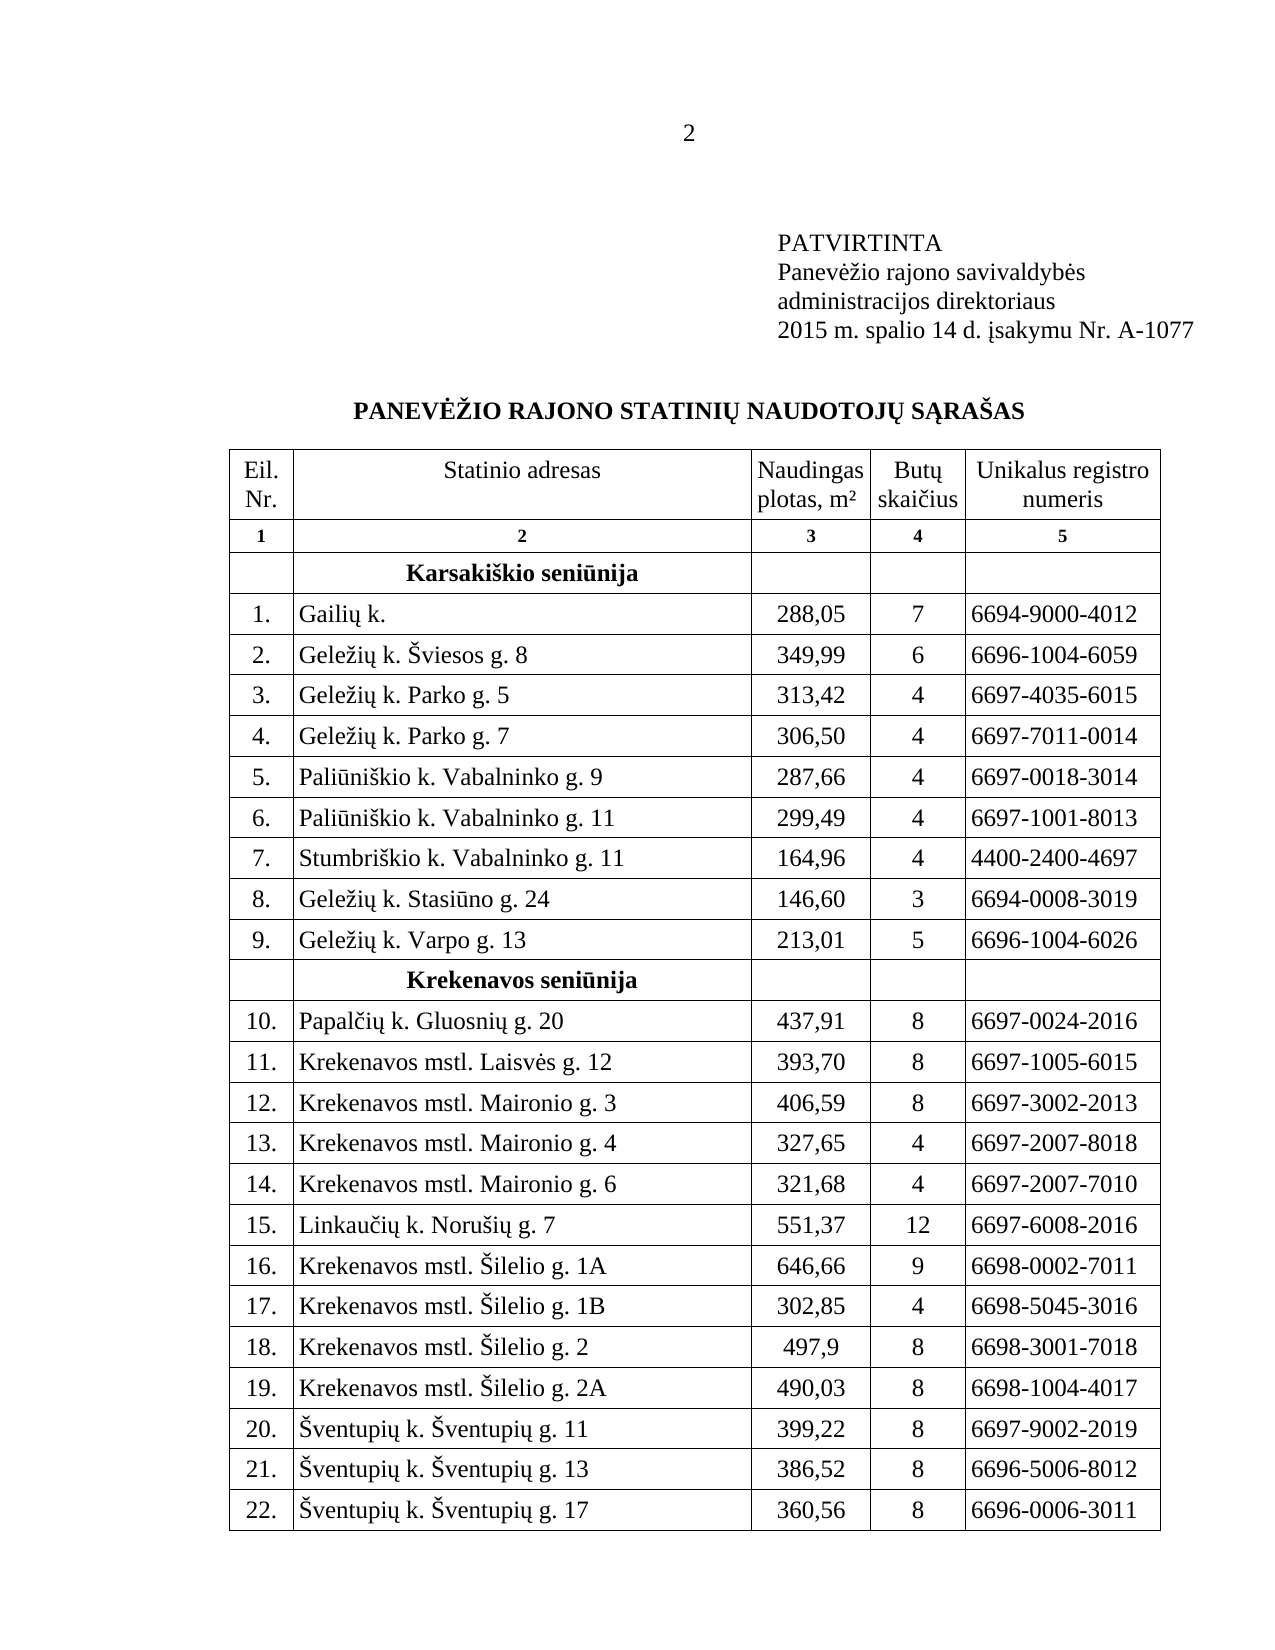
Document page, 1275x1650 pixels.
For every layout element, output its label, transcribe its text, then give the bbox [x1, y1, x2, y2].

table_cell 4 [871, 520, 965, 552]
table_cell [752, 960, 870, 1000]
table_cell 21. [230, 1449, 293, 1489]
table_cell 8 [871, 1001, 965, 1041]
text PANEVĖŽIO RAJONO STATINIŲ NAUDOTOJŲ SĄRAŠAS [177, 396, 1201, 425]
text 2015 m. spalio 14 d. įsakymu Nr. A-1077 [177, 315, 1201, 343]
table_cell 146,60 [752, 879, 870, 919]
table_cell Linkaučių k. Norušių g. 7 [294, 1205, 751, 1244]
table_cell 6697-0024-2016 [966, 1001, 1160, 1041]
table_cell 9. [230, 920, 293, 959]
table_cell 6697-9002-2019 [966, 1409, 1160, 1448]
table_cell Gailių k. [294, 594, 751, 633]
table_cell 15. [230, 1205, 293, 1244]
table_cell 8 [871, 1368, 965, 1407]
table_cell 360,56 [752, 1490, 870, 1529]
table_cell 299,49 [752, 798, 870, 837]
table_header Butų skaičius [871, 450, 965, 518]
table_cell 16. [230, 1246, 293, 1285]
table_cell 6697-1001-8013 [966, 798, 1160, 837]
table_cell 13. [230, 1123, 293, 1163]
table_cell 6697-1005-6015 [966, 1042, 1160, 1082]
table_cell Krekenavos mstl. Šilelio g. 2A [294, 1368, 751, 1407]
table_cell [966, 960, 1160, 1000]
table_cell 8 [871, 1409, 965, 1448]
table_cell 4 [871, 1123, 965, 1163]
table_cell 4 [871, 838, 965, 878]
table_cell Krekenavos mstl. Maironio g. 6 [294, 1164, 751, 1204]
table_cell Krekenavos mstl. Laisvės g. 12 [294, 1042, 751, 1082]
table_cell Geležių k. Parko g. 7 [294, 716, 751, 756]
table_cell 288,05 [752, 594, 870, 633]
table_cell 20. [230, 1409, 293, 1448]
table_cell Karsakiškio seniūnija [294, 553, 751, 593]
table_cell [871, 960, 965, 1000]
table_cell [230, 553, 293, 593]
table_cell [871, 553, 965, 593]
table_cell 2. [230, 635, 293, 674]
table_cell Geležių k. Varpo g. 13 [294, 920, 751, 959]
table_cell 327,65 [752, 1123, 870, 1163]
table_cell 6696-0006-3011 [966, 1490, 1160, 1529]
table_cell 6694-9000-4012 [966, 594, 1160, 633]
table_cell 5. [230, 757, 293, 796]
table_cell 4 [871, 675, 965, 715]
table_cell 551,37 [752, 1205, 870, 1244]
table_cell 6696-1004-6059 [966, 635, 1160, 674]
table_cell 19. [230, 1368, 293, 1407]
table_cell Šventupių k. Šventupių g. 17 [294, 1490, 751, 1529]
table_cell 6697-3002-2013 [966, 1083, 1160, 1122]
table_cell Krekenavos mstl. Maironio g. 3 [294, 1083, 751, 1122]
table_cell 313,42 [752, 675, 870, 715]
table_cell Papalčių k. Gluosnių g. 20 [294, 1001, 751, 1041]
table_cell Krekenavos mstl. Maironio g. 4 [294, 1123, 751, 1163]
table_cell 10. [230, 1001, 293, 1041]
table_cell 12. [230, 1083, 293, 1122]
table_cell 1. [230, 594, 293, 633]
table_cell 399,22 [752, 1409, 870, 1448]
table_cell 12 [871, 1205, 965, 1244]
table_cell 8 [871, 1327, 965, 1367]
table_cell 3 [871, 879, 965, 919]
table_cell 4400-2400-4697 [966, 838, 1160, 878]
table_cell Krekenavos seniūnija [294, 960, 751, 1000]
table_cell Geležių k. Šviesos g. 8 [294, 635, 751, 674]
table_header Eil. Nr. [230, 450, 293, 518]
table_cell 6697-6008-2016 [966, 1205, 1160, 1244]
table_cell 393,70 [752, 1042, 870, 1082]
table_cell 6698-1004-4017 [966, 1368, 1160, 1407]
table_header Statinio adresas [294, 450, 751, 518]
table_cell 4 [871, 798, 965, 837]
table_cell 7. [230, 838, 293, 878]
table_cell Krekenavos mstl. Šilelio g. 2 [294, 1327, 751, 1367]
table_cell 6696-1004-6026 [966, 920, 1160, 959]
table_cell 3 [752, 520, 870, 552]
table_cell 11. [230, 1042, 293, 1082]
table_cell 17. [230, 1286, 293, 1326]
table_cell 4 [871, 1286, 965, 1326]
table_cell 6. [230, 798, 293, 837]
table_cell 6697-2007-8018 [966, 1123, 1160, 1163]
table_cell Krekenavos mstl. Šilelio g. 1B [294, 1286, 751, 1326]
table_cell Geležių k. Stasiūno g. 24 [294, 879, 751, 919]
table_cell 9 [871, 1246, 965, 1285]
table_cell 646,66 [752, 1246, 870, 1285]
table_cell 2 [294, 520, 751, 552]
table_cell 406,59 [752, 1083, 870, 1122]
text administracijos direktoriaus [177, 286, 1201, 315]
table_cell [230, 960, 293, 1000]
table_cell 302,85 [752, 1286, 870, 1326]
table_cell Krekenavos mstl. Šilelio g. 1A [294, 1246, 751, 1285]
table_cell 6697-2007-7010 [966, 1164, 1160, 1204]
table_cell 22. [230, 1490, 293, 1529]
table_cell 349,99 [752, 635, 870, 674]
table_cell 1 [230, 520, 293, 552]
table_cell 321,68 [752, 1164, 870, 1204]
table_cell 6697-4035-6015 [966, 675, 1160, 715]
table_cell 386,52 [752, 1449, 870, 1489]
table_cell Paliūniškio k. Vabalninko g. 9 [294, 757, 751, 796]
table_cell 7 [871, 594, 965, 633]
table_cell 8 [871, 1083, 965, 1122]
table_cell 6697-0018-3014 [966, 757, 1160, 796]
table_header Unikalus registro numeris [966, 450, 1160, 518]
table_cell 4. [230, 716, 293, 756]
table_cell 490,03 [752, 1368, 870, 1407]
table_cell 6698-5045-3016 [966, 1286, 1160, 1326]
table_cell 6697-7011-0014 [966, 716, 1160, 756]
table_cell 164,96 [752, 838, 870, 878]
table_cell 8. [230, 879, 293, 919]
table_cell 6698-3001-7018 [966, 1327, 1160, 1367]
table_cell Šventupių k. Šventupių g. 13 [294, 1449, 751, 1489]
table_cell 213,01 [752, 920, 870, 959]
text PATVIRTINTA [177, 228, 1201, 257]
table_cell 306,50 [752, 716, 870, 756]
table_header Naudingas plotas, m² [752, 450, 870, 518]
table_cell 8 [871, 1490, 965, 1529]
table_cell Paliūniškio k. Vabalninko g. 11 [294, 798, 751, 837]
table_cell 4 [871, 1164, 965, 1204]
table_cell [752, 553, 870, 593]
table_cell 5 [966, 520, 1160, 552]
text Panevėžio rajono savivaldybės [177, 257, 1201, 286]
table_cell 4 [871, 716, 965, 756]
table_cell 14. [230, 1164, 293, 1204]
table_cell 8 [871, 1449, 965, 1489]
table_cell 3. [230, 675, 293, 715]
table_cell 497,9 [752, 1327, 870, 1367]
table_cell 8 [871, 1042, 965, 1082]
table_cell 18. [230, 1327, 293, 1367]
table_cell Geležių k. Parko g. 5 [294, 675, 751, 715]
table_cell 5 [871, 920, 965, 959]
table_cell 287,66 [752, 757, 870, 796]
table_cell 437,91 [752, 1001, 870, 1041]
table_cell 6696-5006-8012 [966, 1449, 1160, 1489]
table_cell Šventupių k. Šventupių g. 11 [294, 1409, 751, 1448]
table_cell 4 [871, 757, 965, 796]
table_cell 6 [871, 635, 965, 674]
table_cell [966, 553, 1160, 593]
table_cell 6694-0008-3019 [966, 879, 1160, 919]
table_cell Stumbriškio k. Vabalninko g. 11 [294, 838, 751, 878]
table_cell 6698-0002-7011 [966, 1246, 1160, 1285]
